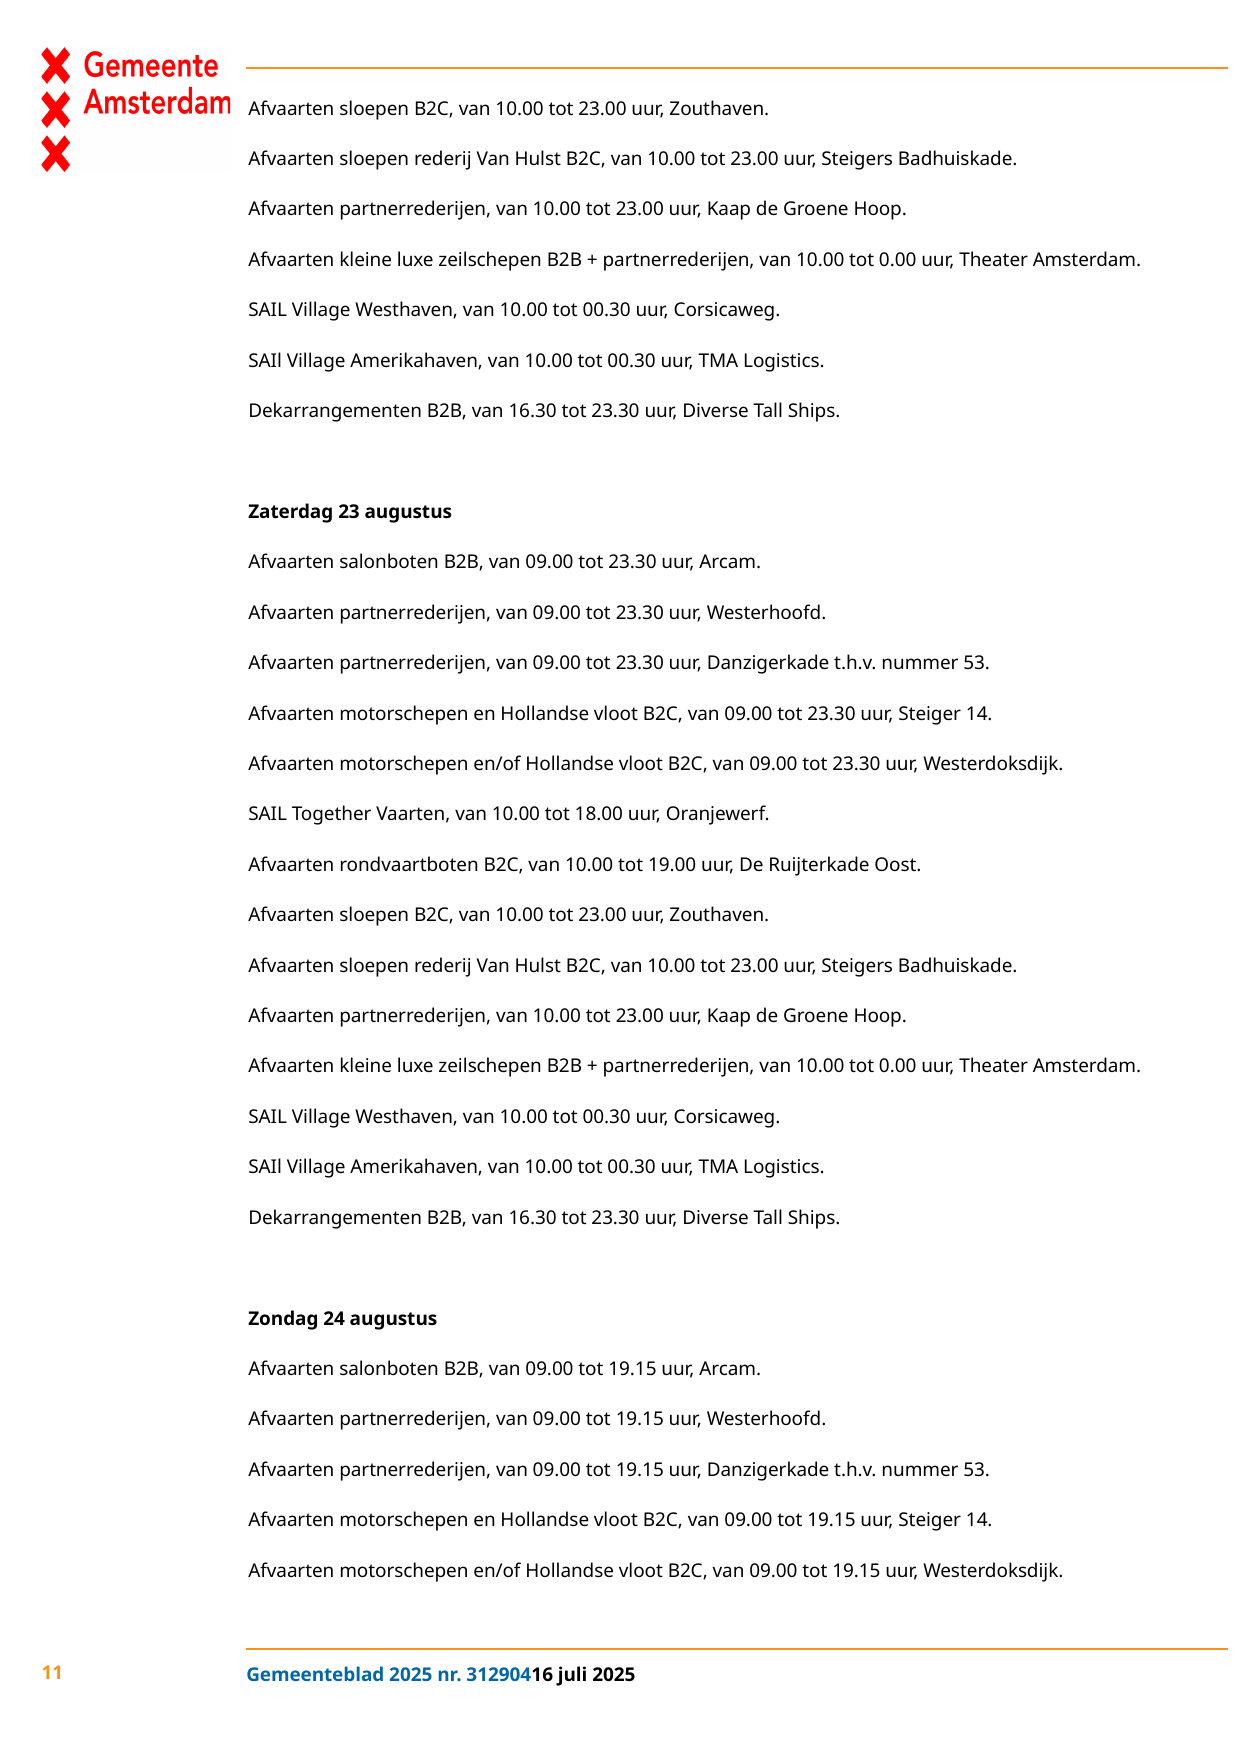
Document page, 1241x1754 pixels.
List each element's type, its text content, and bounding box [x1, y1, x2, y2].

text Dekarrangementen B2B, van 16.30 tot 23.30 uur, Diverse Tall Ships. [248, 397, 1152, 423]
text Zondag 24 augustus [248, 1305, 1152, 1331]
text Zaterdag 23 augustus [248, 498, 1152, 524]
text Afvaarten sloepen B2C, van 10.00 tot 23.00 uur, Zouthaven. [248, 901, 1152, 927]
text SAIL Village Westhaven, van 10.00 tot 00.30 uur, Corsicaweg. [248, 296, 1152, 322]
picture [41, 47, 231, 172]
text Afvaarten partnerrederijen, van 10.00 tot 23.00 uur, Kaap de Groene Hoop. [248, 196, 1152, 221]
text Afvaarten motorschepen en Hollandse vloot B2C, van 09.00 tot 19.15 uur, Steiger 14. [248, 1506, 1152, 1532]
text Afvaarten partnerrederijen, van 09.00 tot 23.30 uur, Westerhoofd. [248, 599, 1152, 625]
text Afvaarten salonboten B2B, van 09.00 tot 19.15 uur, Arcam. [248, 1355, 1152, 1381]
text SAIl Village Amerikahaven, van 10.00 tot 00.30 uur, TMA Logistics. [248, 347, 1152, 373]
text Afvaarten salonboten B2B, van 09.00 tot 23.30 uur, Arcam. [248, 548, 1152, 574]
text Afvaarten partnerrederijen, van 10.00 tot 23.00 uur, Kaap de Groene Hoop. [248, 1002, 1152, 1028]
text Afvaarten partnerrederijen, van 09.00 tot 19.15 uur, Danzigerkade t.h.v. nummer 53. [248, 1456, 1152, 1482]
text Afvaarten motorschepen en/of Hollandse vloot B2C, van 09.00 tot 23.30 uur, Westerdoksdijk. [248, 750, 1152, 776]
text Afvaarten motorschepen en/of Hollandse vloot B2C, van 09.00 tot 19.15 uur, Westerdoksdijk. [248, 1557, 1152, 1583]
text Afvaarten kleine luxe zeilschepen B2B + partnerrederijen, van 10.00 tot 0.00 uur, Theater Amsterdam. [248, 1053, 1152, 1078]
text Afvaarten rondvaartboten B2C, van 10.00 tot 19.00 uur, De Ruijterkade Oost. [248, 851, 1152, 877]
text Afvaarten sloepen rederij Van Hulst B2C, van 10.00 tot 23.00 uur, Steigers Badhuiskade. [248, 952, 1152, 978]
text Afvaarten sloepen B2C, van 10.00 tot 23.00 uur, Zouthaven. [248, 95, 1152, 121]
text Dekarrangementen B2B, van 16.30 tot 23.30 uur, Diverse Tall Ships. [248, 1204, 1152, 1230]
text Afvaarten motorschepen en Hollandse vloot B2C, van 09.00 tot 23.30 uur, Steiger 14. [248, 700, 1152, 726]
text SAIL Village Westhaven, van 10.00 tot 00.30 uur, Corsicaweg. [248, 1103, 1152, 1129]
text SAIl Village Amerikahaven, van 10.00 tot 00.30 uur, TMA Logistics. [248, 1153, 1152, 1179]
text Afvaarten partnerrederijen, van 09.00 tot 19.15 uur, Westerhoofd. [248, 1406, 1152, 1431]
text SAIL Together Vaarten, van 10.00 tot 18.00 uur, Oranjewerf. [248, 801, 1152, 826]
text Afvaarten kleine luxe zeilschepen B2B + partnerrederijen, van 10.00 tot 0.00 uur, Theater Amsterdam. [248, 246, 1152, 272]
text Afvaarten sloepen rederij Van Hulst B2C, van 10.00 tot 23.00 uur, Steigers Badhuiskade. [248, 145, 1152, 171]
text Afvaarten partnerrederijen, van 09.00 tot 23.30 uur, Danzigerkade t.h.v. nummer 53. [248, 649, 1152, 675]
